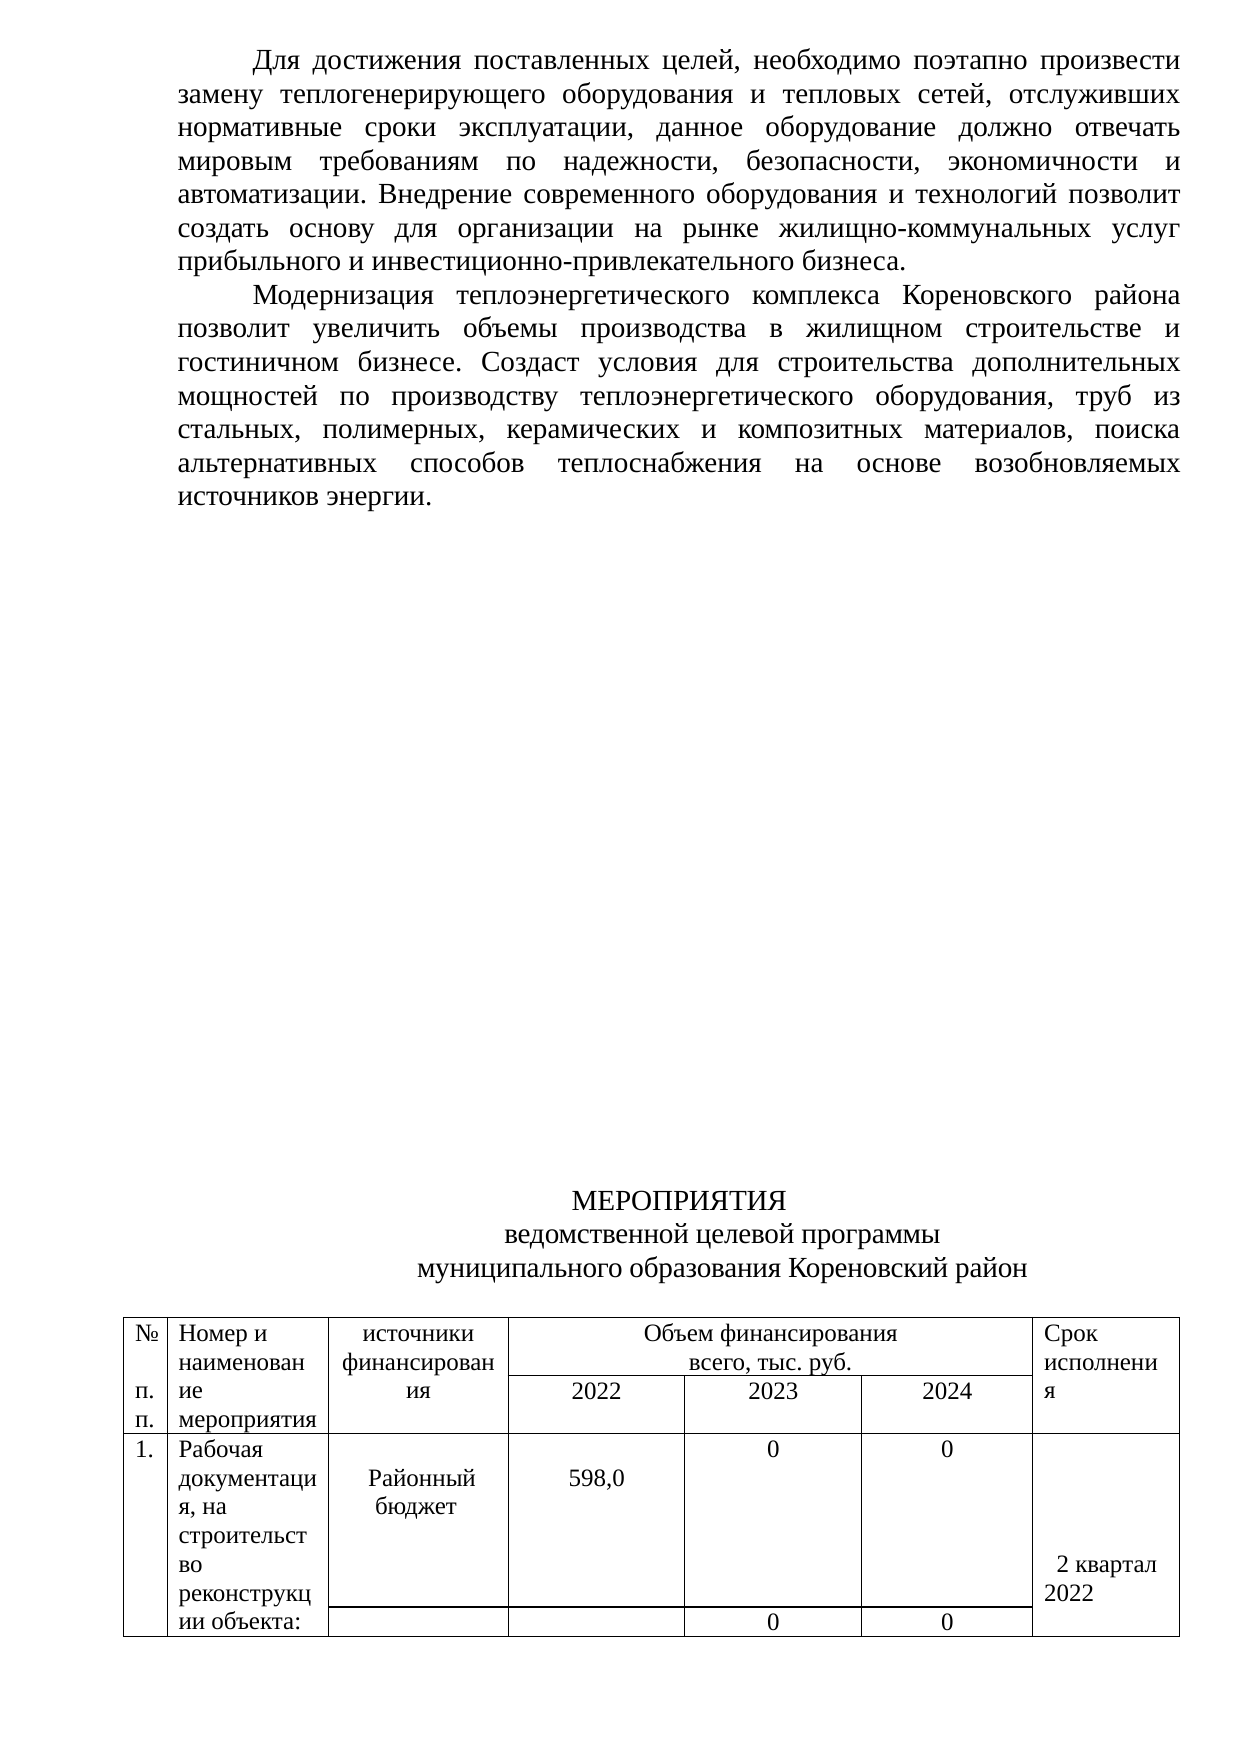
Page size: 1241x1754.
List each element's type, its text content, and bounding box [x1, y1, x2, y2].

table_header источники финансирования [329, 1318, 508, 1433]
table_header Объем финансирования всего, тыс. руб. [509, 1318, 1032, 1375]
text ведомственной целевой программы [177, 1216, 1181, 1250]
table_cell 2022 [509, 1376, 684, 1433]
text Для достижения поставленных целей, необходимо поэтапно произвести замену теплогенерирующего оборудования и тепловых сетей, отслуживших нормативные сроки эксплуатации, данное оборудование должно отвечать мировым требованиям по надежности, безопасности, экономичности и автоматизации. Внедрение современного оборудования и технологий позволит создать основу для организации на рынке жилищно-коммунальных услуг прибыльного и инвестиционно-привлекательного бизнеса. [177, 42, 1181, 277]
table_cell Рабочая документация, на строительство реконструкции объекта: «Котельная МОБУ ООШ № 10», расположенной по адресу: Кореновский район, х. Анапский, ул. Партизанская, 50 А [168, 1434, 328, 1636]
table_cell 598,0 [509, 1434, 684, 1606]
text МЕРОПРИЯТИЯ [177, 1183, 1181, 1216]
table_cell [329, 1608, 508, 1636]
table_cell 2 квартал 2022 [1033, 1434, 1179, 1636]
text Модернизация теплоэнергетического комплекса Кореновского района позволит увеличить объемы производства в жилищном строительстве и гостиничном бизнесе. Создаст условия для строительства дополнительных мощностей по производству теплоэнергетического оборудования, труб из стальных, полимерных, керамических и композитных материалов, поиска альтернативных способов теплоснабжения на основе возобновляемых источников энергии. [177, 277, 1181, 512]
table_cell 2023 [685, 1376, 861, 1433]
table_header Срок исполнения [1033, 1318, 1179, 1433]
table_cell 1. [124, 1434, 167, 1636]
table_cell [509, 1608, 684, 1636]
table_cell Районный бюджет [329, 1434, 508, 1606]
table_cell 0 [862, 1608, 1032, 1636]
table_cell 0 [862, 1434, 1032, 1606]
table_cell 2024 [862, 1376, 1032, 1433]
table_cell 0 [685, 1434, 861, 1606]
table_cell 0 [685, 1608, 861, 1636]
table_header Номер и наименование мероприятия [168, 1318, 328, 1433]
table_header № п.п. [124, 1318, 167, 1433]
text муниципального образования Кореновский район [177, 1250, 1181, 1283]
